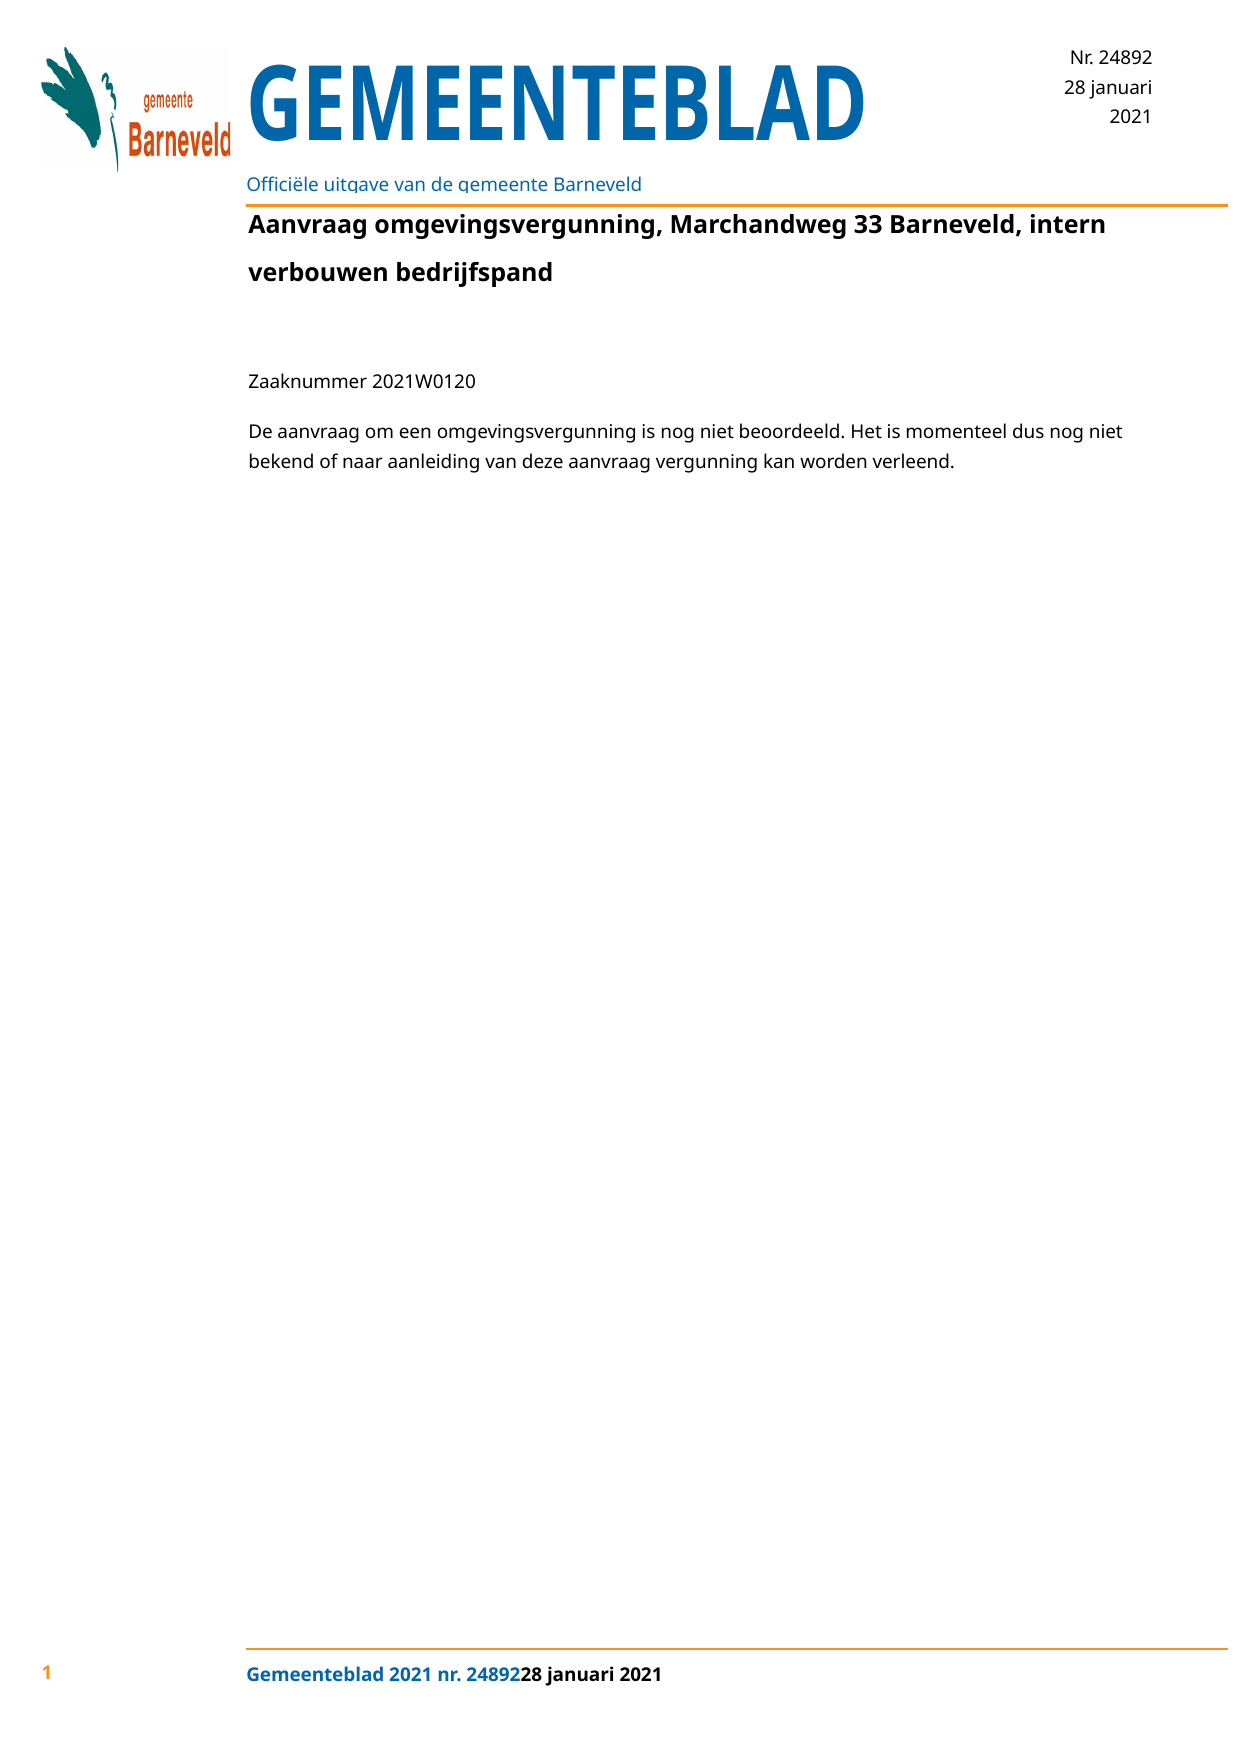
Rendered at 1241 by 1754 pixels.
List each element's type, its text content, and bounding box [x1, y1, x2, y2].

picture [41, 47, 231, 172]
text Aanvraag omgevingsvergunning, Marchandweg 33 Barneveld, intern verbouwen bedrijfspand [248, 207, 1152, 288]
text De aanvraag om een omgevingsvergunning is nog niet beoordeeld. Het is momenteel dus nog niet bekend of naar aanleiding van deze aanvraag vergunning kan worden verleend. [248, 419, 1152, 474]
text Zaaknummer 2021W0120 [248, 368, 1152, 394]
